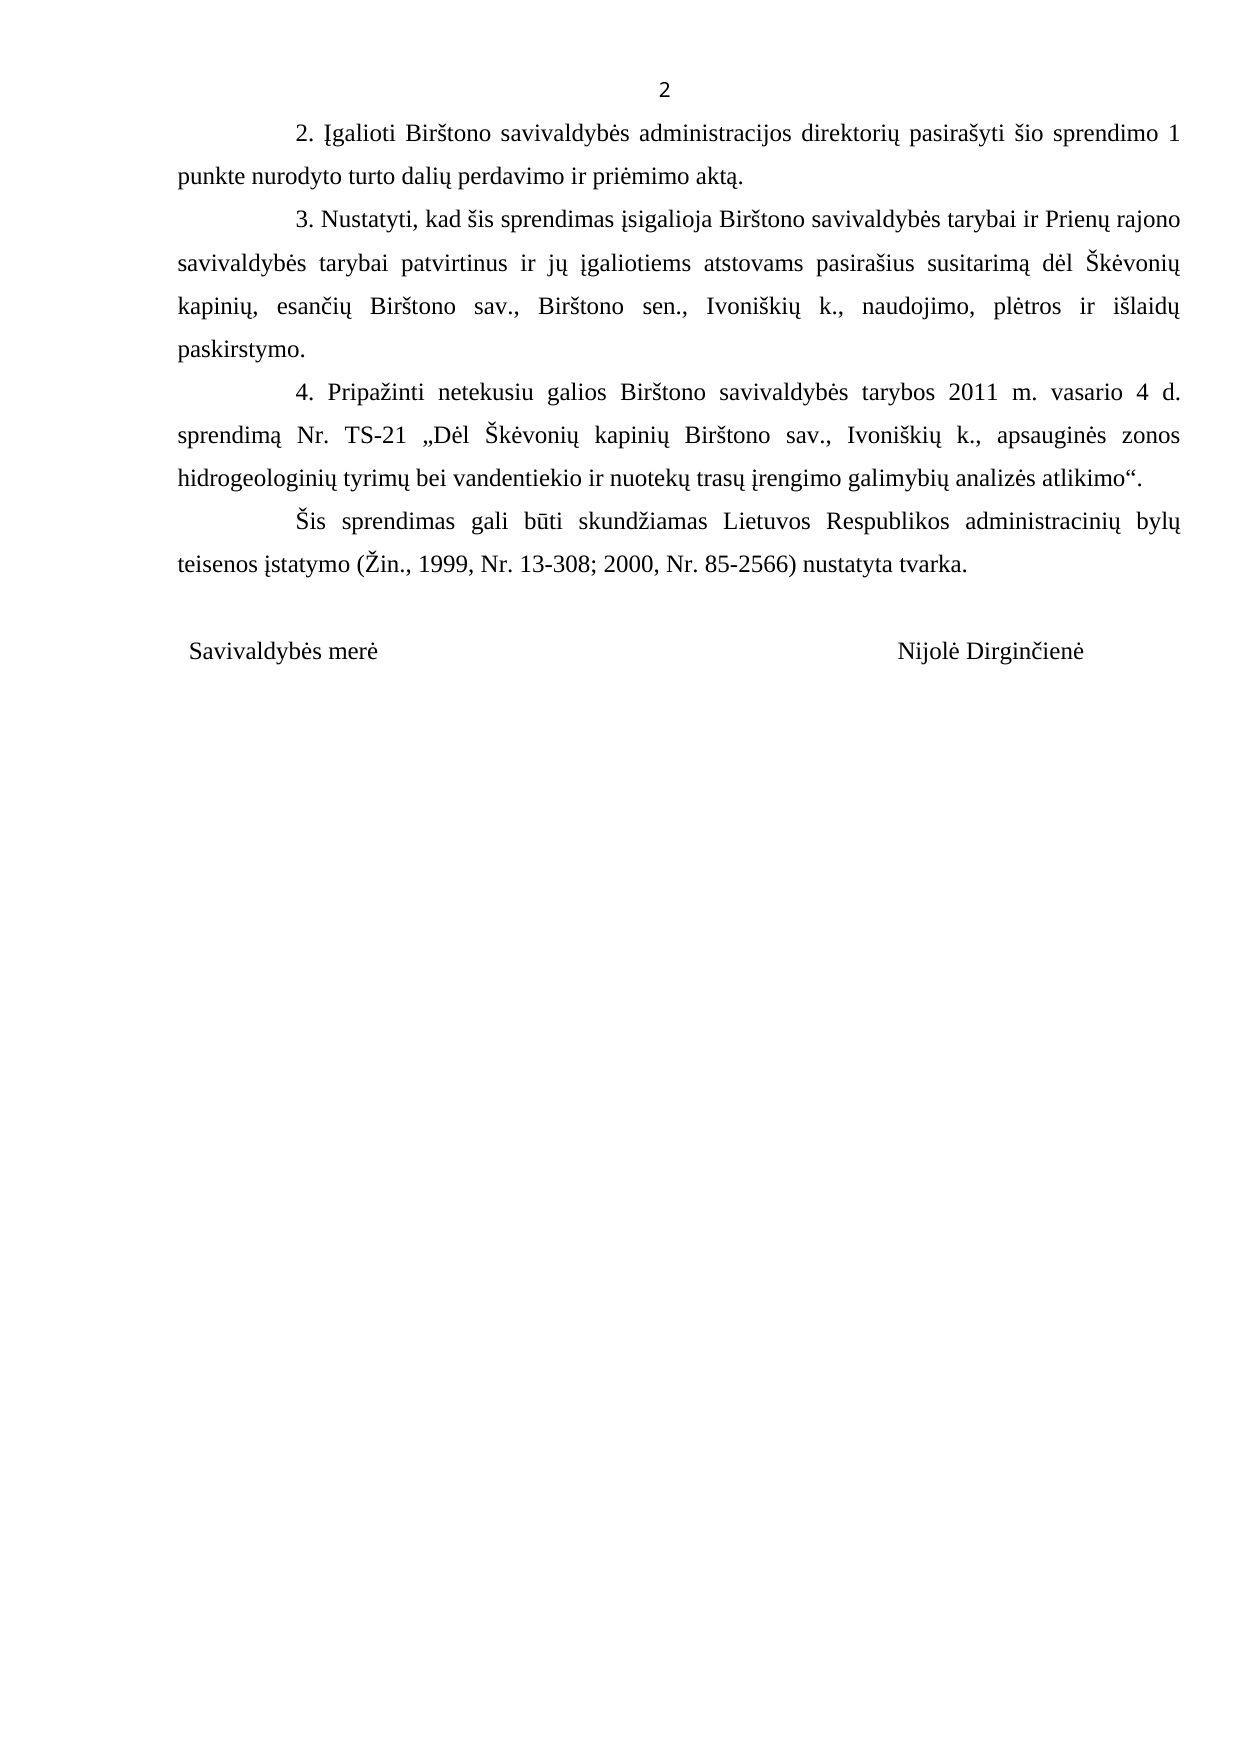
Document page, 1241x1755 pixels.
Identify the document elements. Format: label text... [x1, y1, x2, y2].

text 3. Nustatyti, kad šis sprendimas įsigalioja Birštono savivaldybės tarybai ir Prienų rajono savivaldybės tarybai patvirtinus ir jų įgaliotiems atstovams pasirašius susitarimą dėl Škėvonių kapinių, esančių Birštono sav., Birštono sen., Ivoniškių k., naudojimo, plėtros ir išlaidų paskirstymo. [177, 204, 1181, 363]
text Šis sprendimas gali būti skundžiamas Lietuvos Respublikos administracinių bylų teisenos įstatymo (Žin., 1999, Nr. 13-308; 2000, Nr. 85-2566) nustatyta tvarka. [177, 506, 1181, 578]
text 4. Pripažinti netekusiu galios Birštono savivaldybės tarybos 2011 m. vasario 4 d. sprendimą Nr. TS-21 „Dėl Škėvonių kapinių Birštono sav., Ivoniškių k., apsauginės zonos hidrogeologinių tyrimų bei vandentiekio ir nuotekų trasų įrengimo galimybių analizės atlikimo“. [177, 377, 1181, 492]
text Savivaldybės merė Nijolė Dirginčienė [188, 636, 1181, 664]
text 2. Įgalioti Birštono savivaldybės administracijos direktorių pasirašyti šio sprendimo 1 punkte nurodyto turto dalių perdavimo ir priėmimo aktą. [177, 118, 1181, 190]
